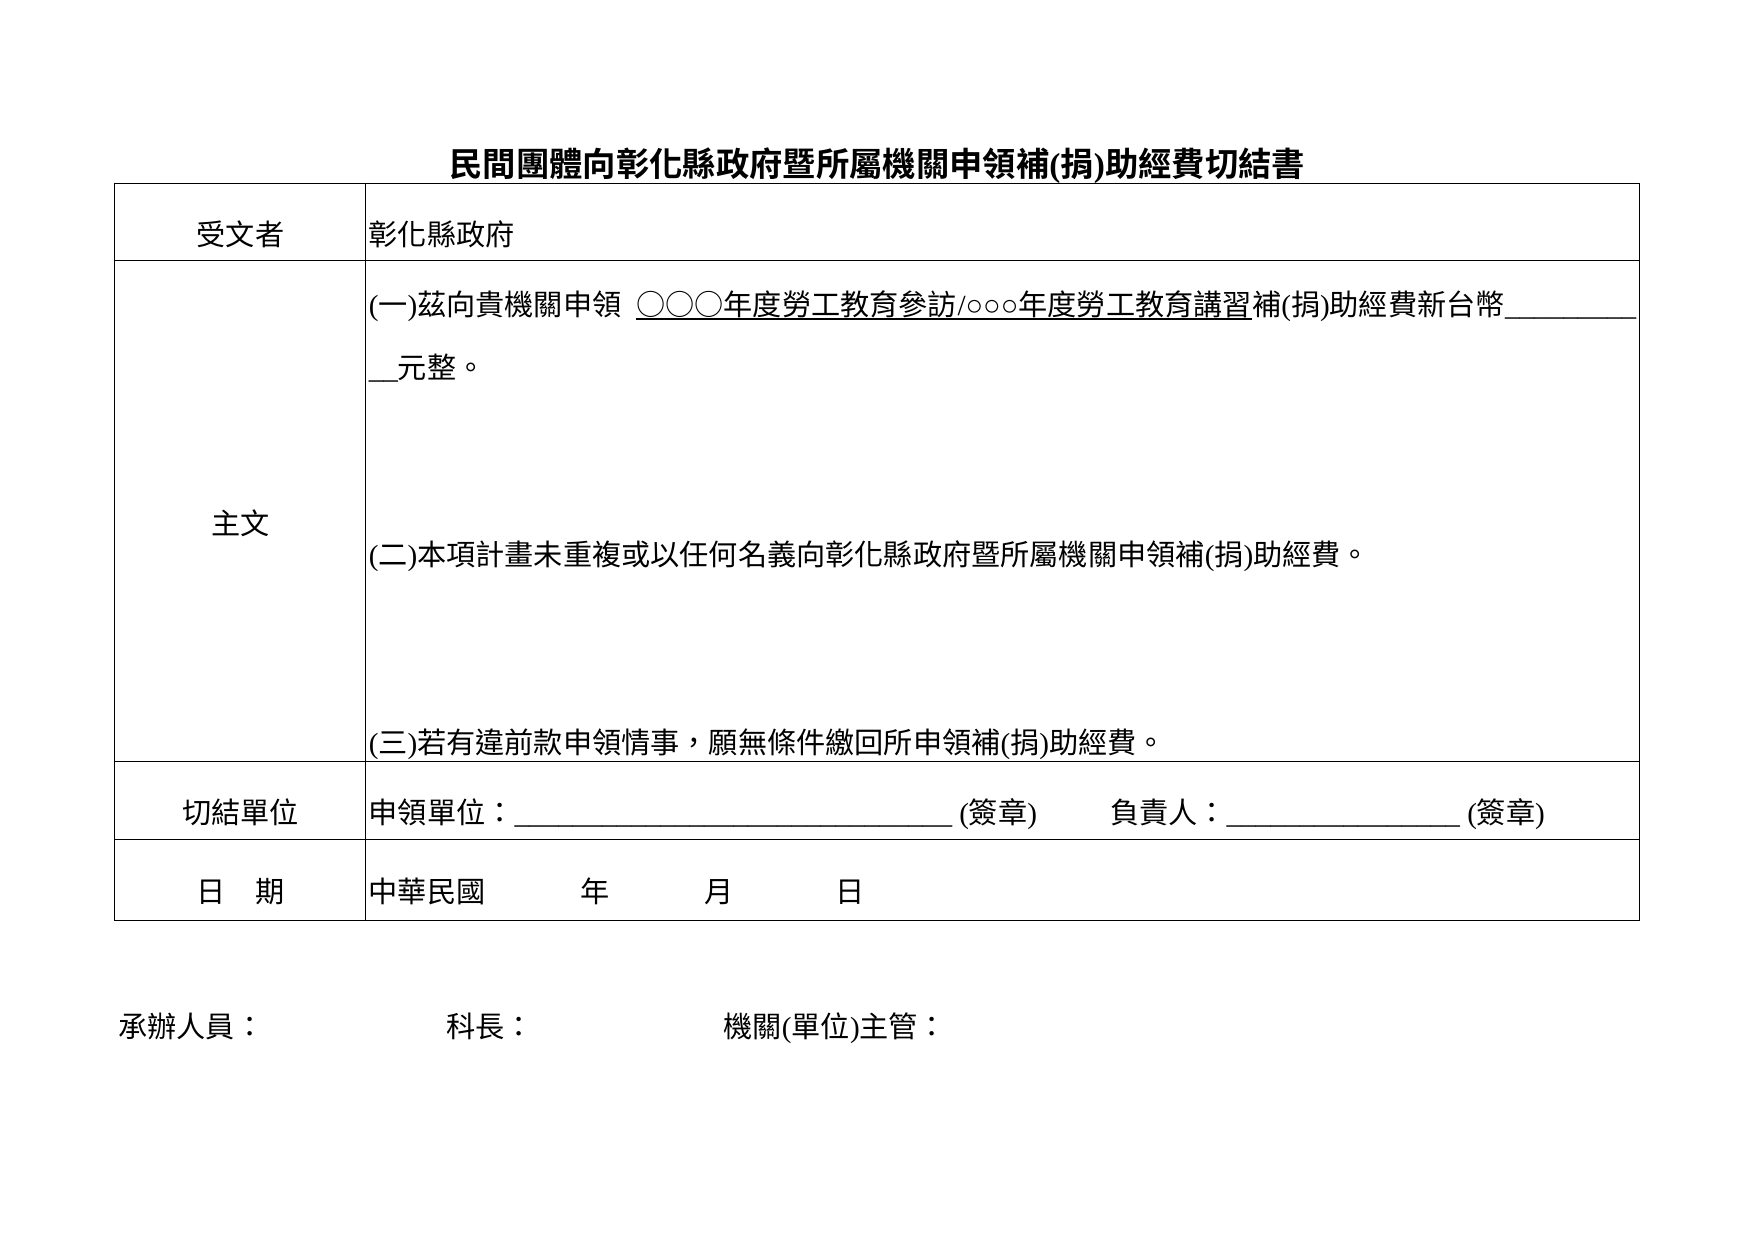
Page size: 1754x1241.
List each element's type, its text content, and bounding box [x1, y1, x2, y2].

table_cell 切結單位 [115, 762, 365, 839]
table_cell 日 期 [115, 840, 365, 919]
table_header 受文者 [115, 184, 365, 260]
table_cell 申領單位：______________________________ (簽章) 負責人：________________ (簽章) [366, 762, 1639, 839]
table_header 彰化縣政府 [366, 184, 1639, 260]
text 承辦人員： 科長： 機關(單位)主管： [118, 983, 1636, 1046]
table_cell (一)茲向貴機關申領 ○○○年度勞工教育參訪/○○○年度勞工教育講習補(捐)助經費新台幣___________元整。 (二)本項計畫未重複或以任何名義向彰化縣政府暨所屬機關申領補(捐)助經費。 (三)若有違前款申領情事，願無條件繳回所申領補(捐)助經費。 [366, 261, 1639, 761]
table_cell 主文 [115, 261, 365, 761]
table_cell 中華民國 年 月 日 [366, 840, 1639, 919]
text 民間團體向彰化縣政府暨所屬機關申領補(捐)助經費切結書 [118, 120, 1636, 183]
